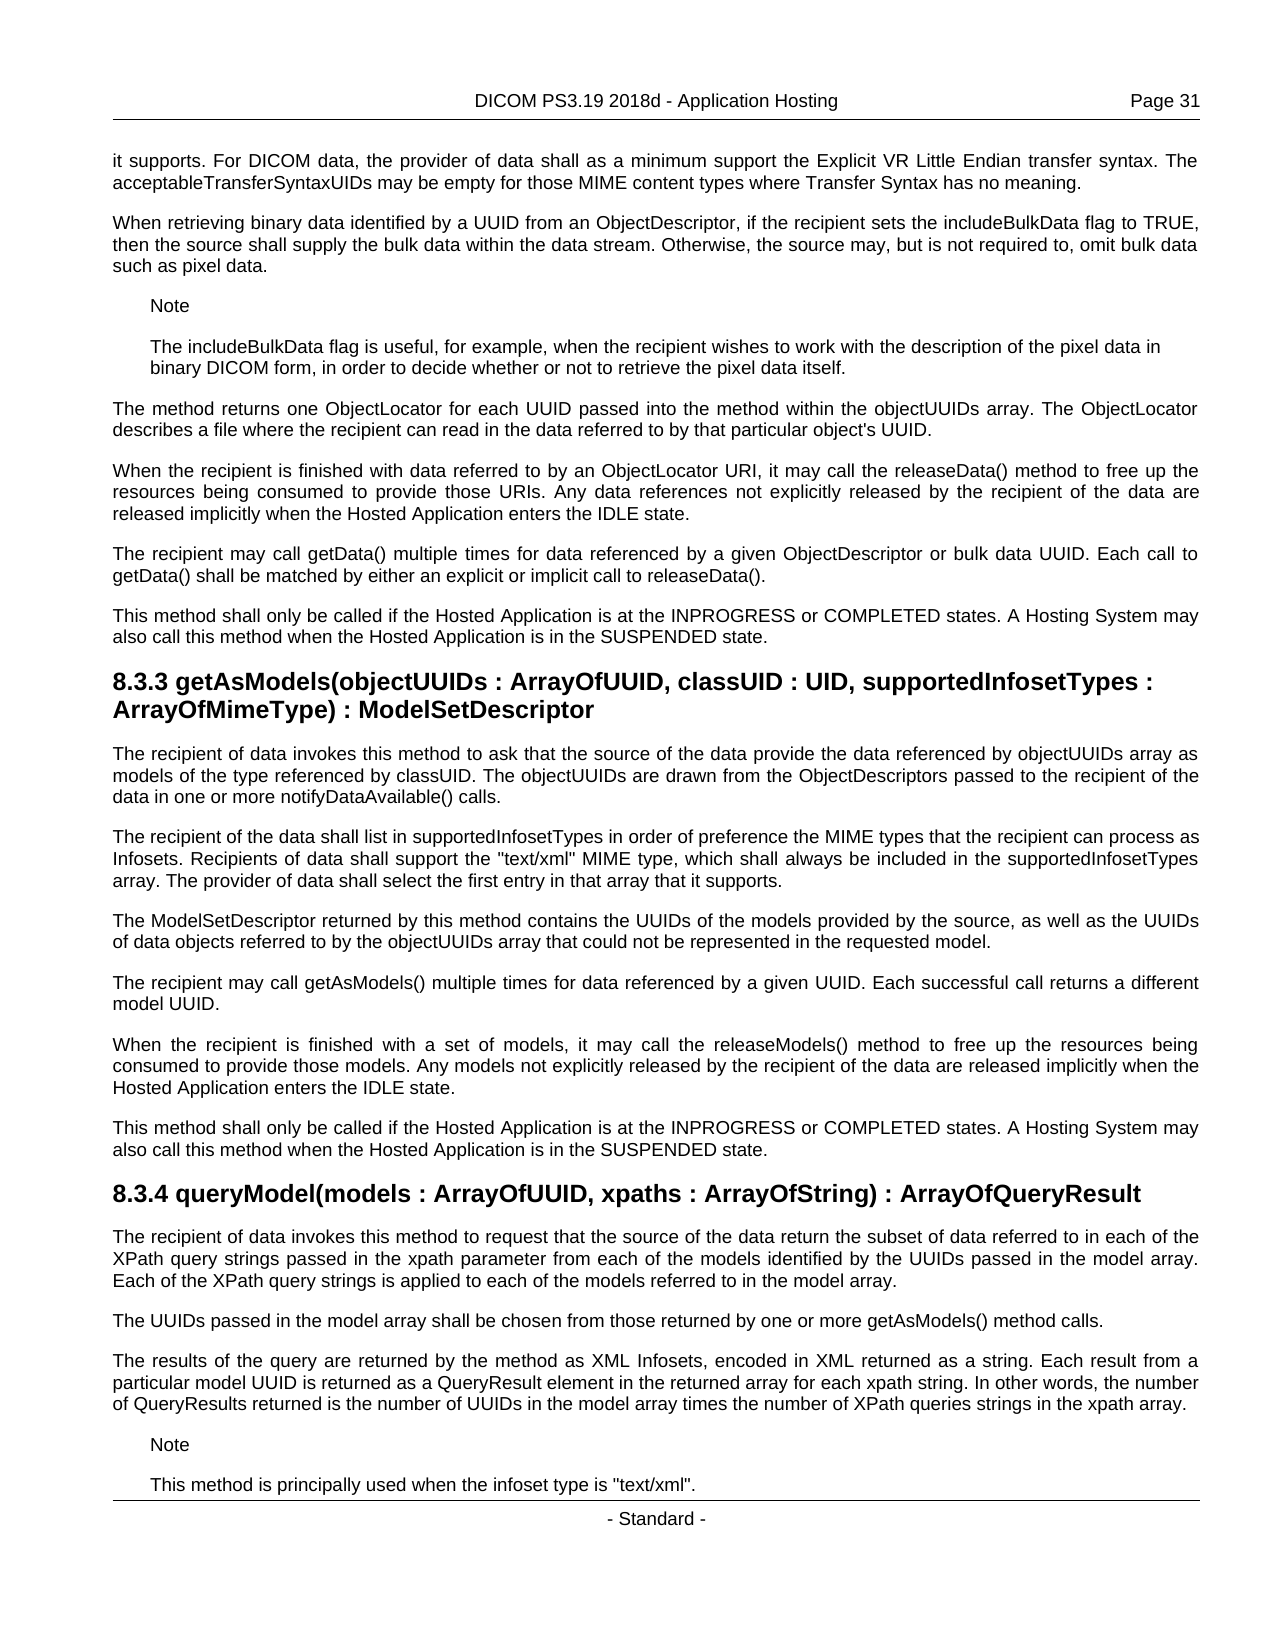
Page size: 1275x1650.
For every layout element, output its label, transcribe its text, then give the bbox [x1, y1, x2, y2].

text The method returns one ObjectLocator for each UUID passed into the method within the objectUUIDs array. The ObjectLocator describes a file where the recipient can read in the data referred to by that particular object's UUID. [112, 397, 1200, 441]
text When the recipient is finished with a set of models, it may call the releaseModels() method to free up the resources being consumed to provide those models. Any models not explicitly released by the recipient of the data are released implicitly when the Hosted Application enters the IDLE state. [112, 1033, 1200, 1098]
text it supports. For DICOM data, the provider of data shall as a minimum support the Explicit VR Little Endian transfer syntax. The acceptableTransferSyntaxUIDs may be empty for those MIME content types where Transfer Syntax has no meaning. [112, 150, 1200, 193]
text Note [150, 295, 1162, 317]
text When retrieving binary data identified by a UUID from an ObjectDescriptor, if the recipient sets the includeBulkData flag to TRUE, then the source shall supply the bulk data within the data stream. Otherwise, the source may, but is not required to, omit bulk data such as pixel data. [112, 212, 1200, 277]
text This method is principally used when the infoset type is "text/xml". [150, 1474, 1162, 1495]
text The ModelSetDescriptor returned by this method contains the UUIDs of the models provided by the source, as well as the UUIDs of data objects referred to by the objectUUIDs array that could not be represented in the requested model. [112, 910, 1200, 953]
text 8.3.3 getAsModels(objectUUIDs : ArrayOfUUID, classUID : UID, supportedInfosetTypes : ArrayOfMimeType) : ModelSetDescriptor [112, 667, 1200, 724]
text This method shall only be called if the Hosted Application is at the INPROGRESS or COMPLETED states. A Hosting System may also call this method when the Hosted Application is in the SUSPENDED state. [112, 605, 1200, 648]
text The recipient may call getData() multiple times for data referenced by a given ObjectDescriptor or bulk data UUID. Each call to getData() shall be matched by either an explicit or implicit call to releaseData(). [112, 543, 1200, 586]
text Note [150, 1433, 1162, 1455]
text The results of the query are returned by the method as XML Infosets, encoded in XML returned as a string. Each result from a particular model UUID is returned as a QueryResult element in the returned array for each xpath string. In other words, the number of QueryResults returned is the number of UUIDs in the model array times the number of XPath queries strings in the xpath array. [112, 1350, 1200, 1415]
text When the recipient is finished with data referred to by an ObjectLocator URI, it may call the releaseData() method to free up the resources being consumed to provide those URIs. Any data references not explicitly released by the recipient of the data are released implicitly when the Hosted Application enters the IDLE state. [112, 459, 1200, 524]
text The UUIDs passed in the model array shall be chosen from those returned by one or more getAsModels() method calls. [112, 1310, 1200, 1331]
text The recipient of data invokes this method to request that the source of the data return the subset of data referred to in each of the XPath query strings passed in the xpath parameter from each of the models identified by the UUIDs passed in the model array. Each of the XPath query strings is applied to each of the models referred to in the model array. [112, 1226, 1200, 1291]
text The recipient of the data shall list in supportedInfosetTypes in order of preference the MIME types that the recipient can process as Infosets. Recipients of data shall support the "text/xml" MIME type, which shall always be included in the supportedInfosetTypes array. The provider of data shall select the first entry in that array that it supports. [112, 826, 1200, 891]
text The recipient of data invokes this method to ask that the source of the data provide the data referenced by objectUUIDs array as models of the type referenced by classUID. The objectUUIDs are drawn from the ObjectDescriptors passed to the recipient of the data in one or more notifyDataAvailable() calls. [112, 743, 1200, 807]
text 8.3.4 queryModel(models : ArrayOfUUID, xpaths : ArrayOfString) : ArrayOfQueryResult [112, 1179, 1200, 1207]
text The recipient may call getAsModels() multiple times for data referenced by a given UUID. Each successful call returns a different model UUID. [112, 972, 1200, 1015]
text This method shall only be called if the Hosted Application is at the INPROGRESS or COMPLETED states. A Hosting System may also call this method when the Hosted Application is in the SUSPENDED state. [112, 1117, 1200, 1160]
text The includeBulkData flag is useful, for example, when the recipient wishes to work with the description of the pixel data in binary DICOM form, in order to decide whether or not to retrieve the pixel data itself. [150, 336, 1162, 379]
